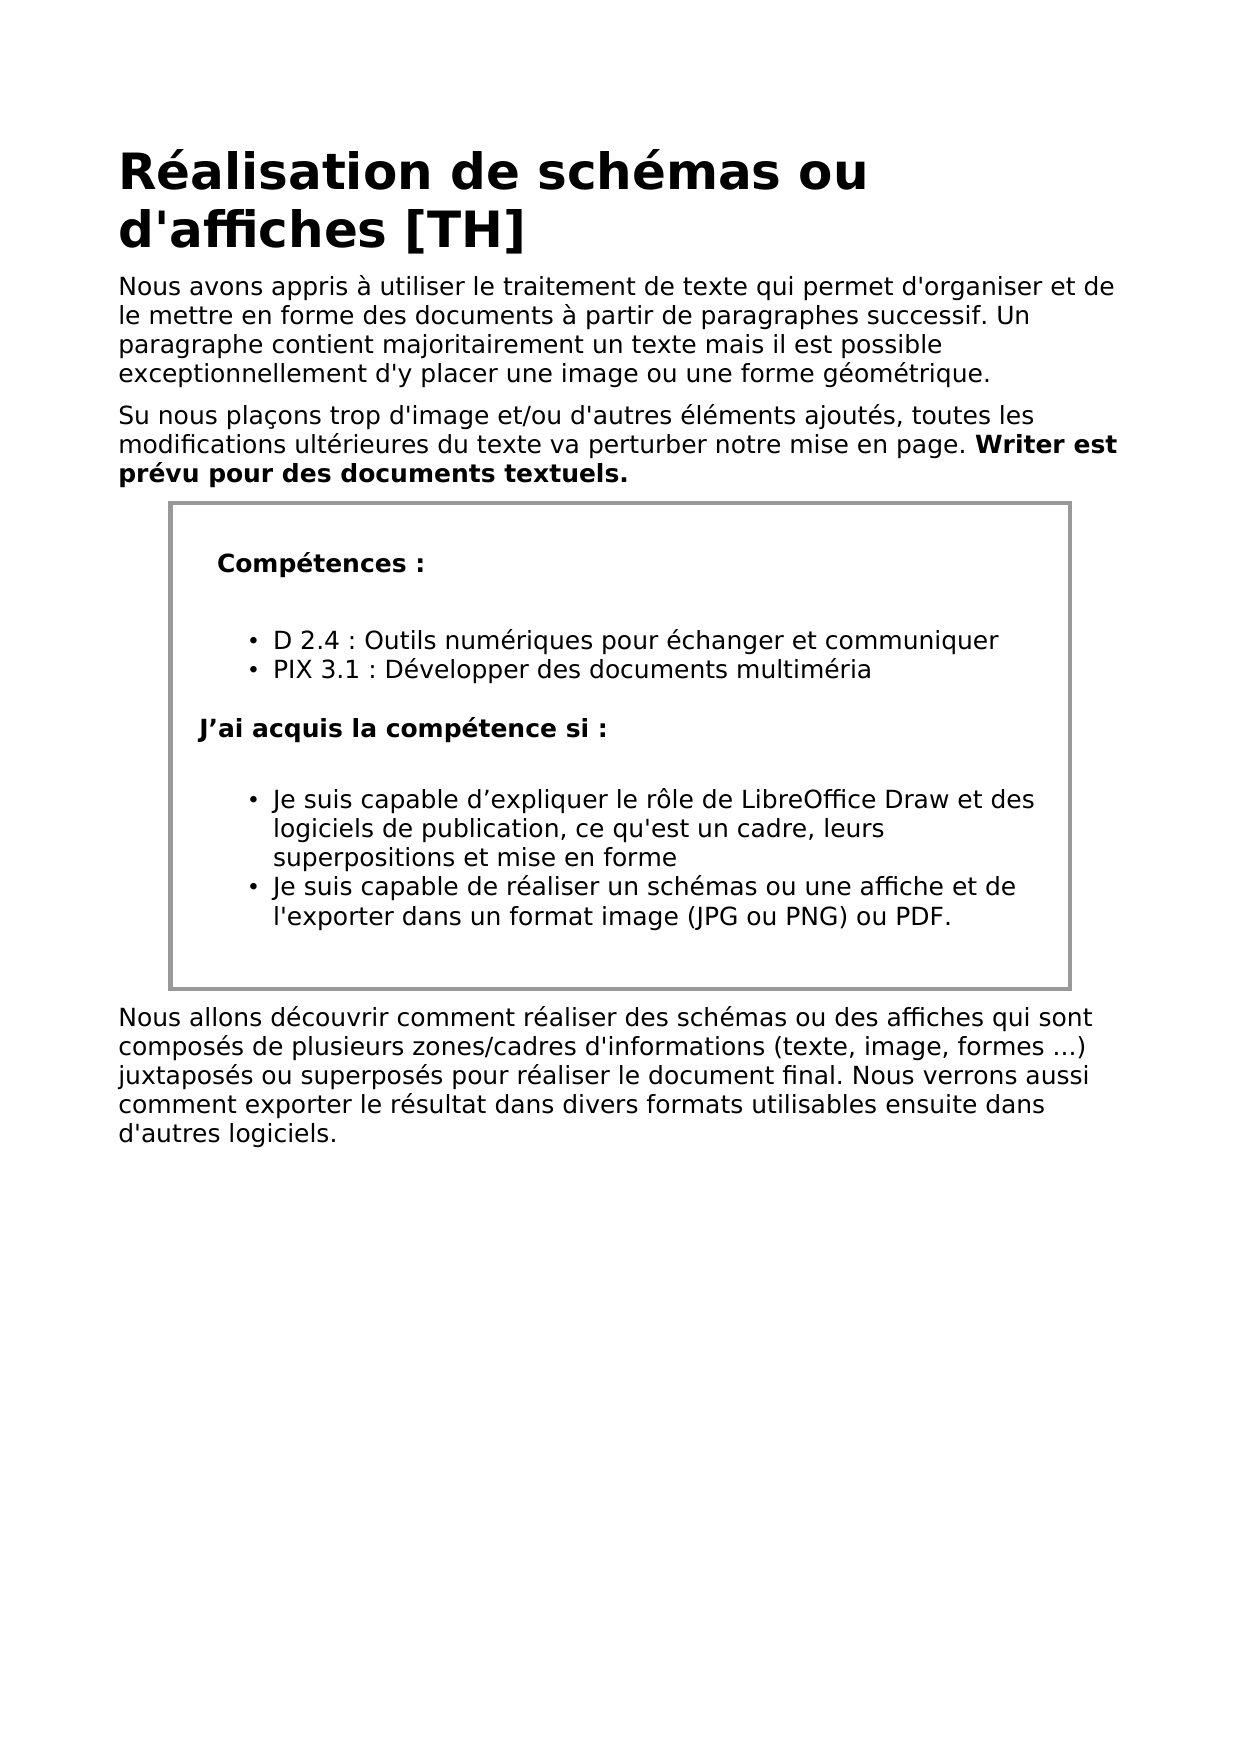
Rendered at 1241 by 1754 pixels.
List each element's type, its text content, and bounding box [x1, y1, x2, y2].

text Nous allons découvrir comment réaliser des schémas ou des affiches qui sont composés de plusieurs zones/cadres d'informations (texte, image, formes ...) juxtaposés ou superposés pour réaliser le document final. Nous verrons aussi comment exporter le résultat dans divers formats utilisables ensuite dans d'autres logiciels. [118, 501, 1122, 1149]
subtitle Réalisation de schémas ou d'affiches [TH] [118, 143, 1122, 259]
text Su nous plaçons trop d'image et/ou d'autres éléments ajoutés, toutes les modifications ultérieures du texte va perturber notre mise en page. Writer est prévu pour des documents textuels. [118, 401, 1122, 489]
table_header Compétences : D 2.4 : Outils numériques pour échanger et communiquer PIX 3.1 : Développer des documents multiméria J’ai acquis la compétence si : Je suis capable d’expliquer le rôle de LibreOffice Draw et des logiciels de publication, ce qu'est un cadre, leurs superpositions et mise en forme Je suis capable de réaliser un schémas ou une affiche et de l'exporter dans un format image (JPG ou PNG) ou PDF. [181, 514, 1059, 978]
text Nous avons appris à utiliser le traitement de texte qui permet d'organiser et de le mettre en forme des documents à partir de paragraphes successif. Un paragraphe contient majoritairement un texte mais il est possible exceptionnellement d'y placer une image ou une forme géométrique. [118, 272, 1122, 389]
